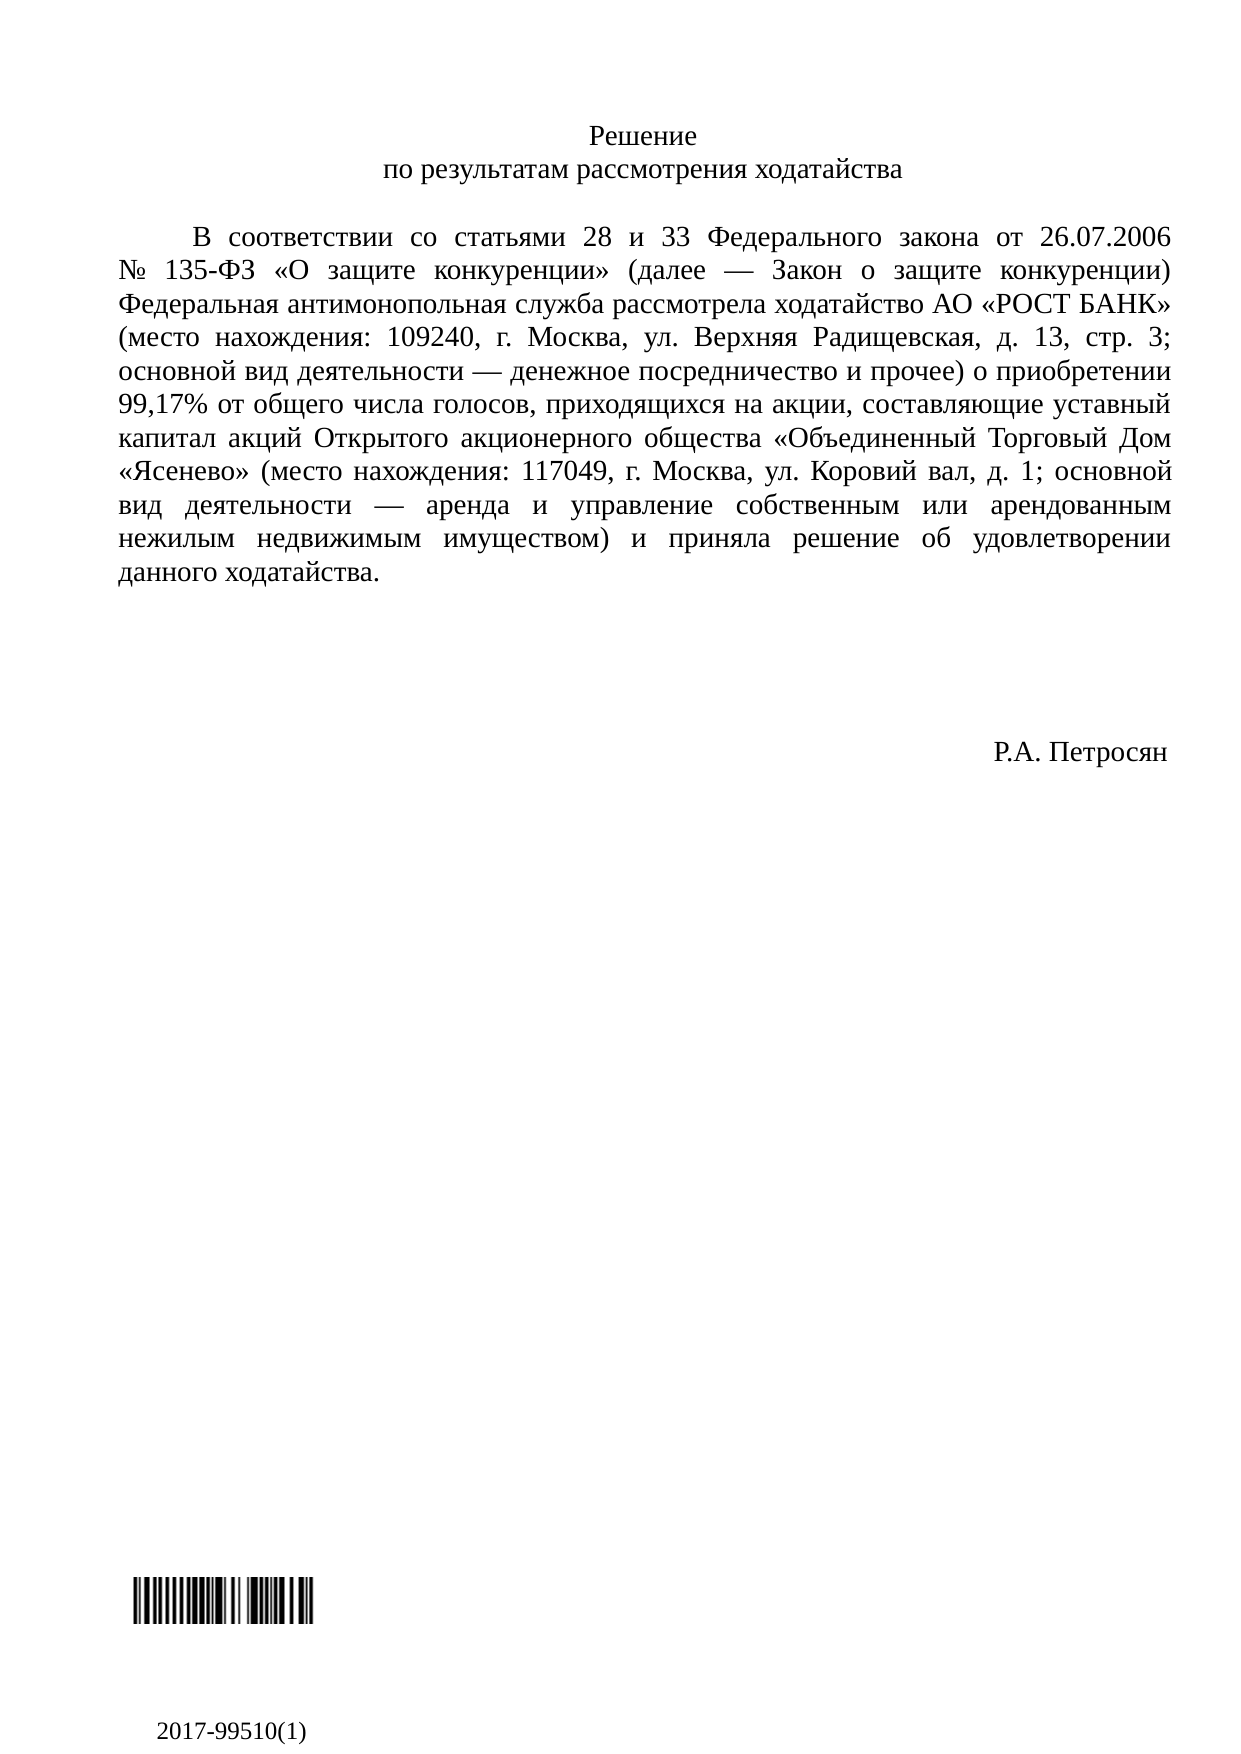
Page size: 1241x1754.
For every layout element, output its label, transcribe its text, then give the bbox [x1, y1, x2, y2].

picture [118, 1577, 331, 1624]
text Решение [118, 118, 1168, 152]
text Р.А. Петросян [118, 734, 1168, 768]
text по результатам рассмотрения ходатайства [118, 152, 1168, 185]
text В соответствии со статьями 28 и 33 Федерального закона от 26.07.2006 № 135-ФЗ «О защите конкуренции» (далее — Закон о защите конкуренции) Федеральная антимонопольная служба рассмотрела ходатайство АО «РОСТ БАНК» (место нахождения: 109240, г. Москва, ул. Верхняя Радищевская, д. 13, стр. 3; основной вид деятельности — денежное посредничество и прочее) о приобретении 99,17% от общего числа голосов, приходящихся на акции, составляющие уставный капитал акций Открытого акционерного общества «Объединенный Торговый Дом «Ясенево» (место нахождения: 117049, г. Москва, ул. Коровий вал, д. 1; основной вид деятельности — аренда и управление собственным или арендованным нежилым недвижимым имуществом) и приняла решение об удовлетворении данного ходатайства. [118, 219, 1172, 588]
